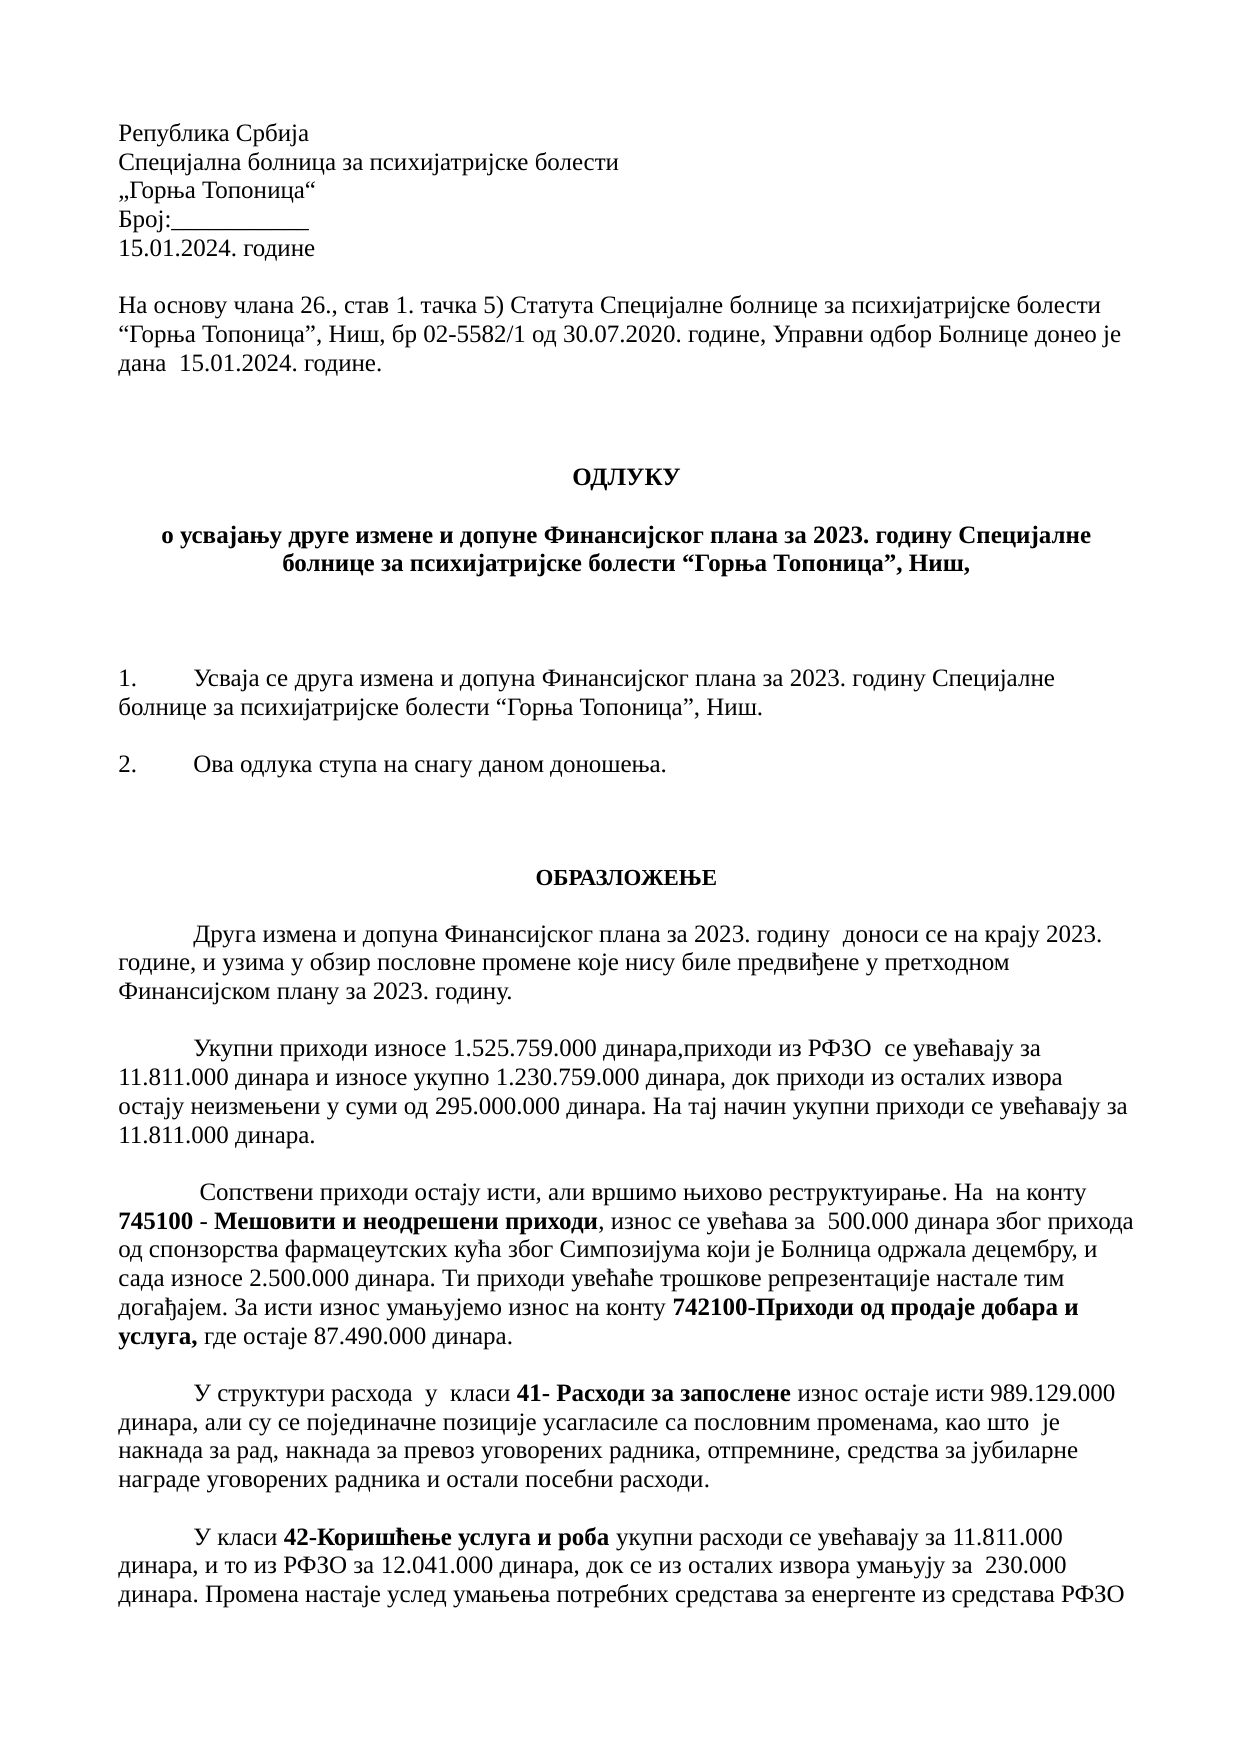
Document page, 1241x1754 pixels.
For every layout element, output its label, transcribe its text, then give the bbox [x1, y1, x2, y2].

text Република Србија [118, 118, 1189, 147]
text У структури расхода у класи 41- Расходи за запослене износ остаје исти 989.129.000 динара, али су се појединачне позиције усагласиле са пословним променама, као што је накнада за рад, накнада за превоз уговорених радника, отпремнине, средства за јубиларне награде уговорених радника и остали посебни расходи. [118, 1378, 1134, 1493]
list Ова одлука ступа на снагу даном доношења. [118, 749, 1134, 778]
text Укупни приходи износе 1.525.759.000 динарa,приходи из РФЗО се увећавају за 11.811.000 динара и износе укупно 1.230.759.000 динара, док приходи из осталих извора остају неизмењени у суми од 295.000.000 динара. На тај начин укупни приходи се увећавају за 11.811.000 динара. [118, 1033, 1134, 1148]
text Друга измена и допуна Финансијскoг плана за 2023. годину доноси се на крају 2023. године, и узима у обзир пословне промене које нису биле предвиђене у претходном Финансијском плану за 2023. годину. [118, 919, 1134, 1005]
text ОБРАЗЛОЖЕЊЕ [118, 864, 1134, 890]
list Усваја се друга измена и допуна Финансијског плана за 2023. годину Специјалне болнице за психијатријске болести “Горња Топоница”, Ниш. [118, 663, 1134, 721]
text На основу члана 26., став 1. тачка 5) Статута Специјалне болнице за психијатријске болести “Горња Топоница”, Ниш, бр 02-5582/1 од 30.07.2020. године, Управни одбор Болнице донео је дана 15.01.2024. године. [118, 290, 1134, 377]
text о усвајању друге измене и допуне Финансијског плана за 2023. годину Специјалне болнице за психијатријске болести “Горња Топоница”, Ниш, [118, 520, 1134, 577]
text Специјална болница за психијатријске болести [118, 147, 1189, 176]
text У класи 42-Коришћење услуга и роба укупни расходи се увећавају за 11.811.000 динара, и то из РФЗО за 12.041.000 динара, док се из осталих извора умањују за 230.000 динара. Промена настаје услед умањења потребних средстава за енергенте из средстава РФЗО [118, 1522, 1134, 1608]
text Сопствени приходи остају исти, али вршимо њихово реструктуирање. На на конту 745100 - Мешовити и неодрешени приходи, износ се увећава за 500.000 динара због прихода од спонзорства фармацеутских кућа због Симпозијума који је Болница одржала децембру, и сада износе 2.500.000 динара. Ти приходи увећаће трошкове репрезентације настале тим догађајем. За исти износ умањујемо износ на конту 742100-Приходи од продаје добара и услуга, где остаје 87.490.000 динара. [118, 1177, 1134, 1349]
text ОДЛУКУ [118, 462, 1134, 491]
text „Горња Топоница“ [118, 176, 1189, 204]
text Број:___________ [118, 204, 1189, 233]
text 15.01.2024. године [118, 233, 1189, 262]
